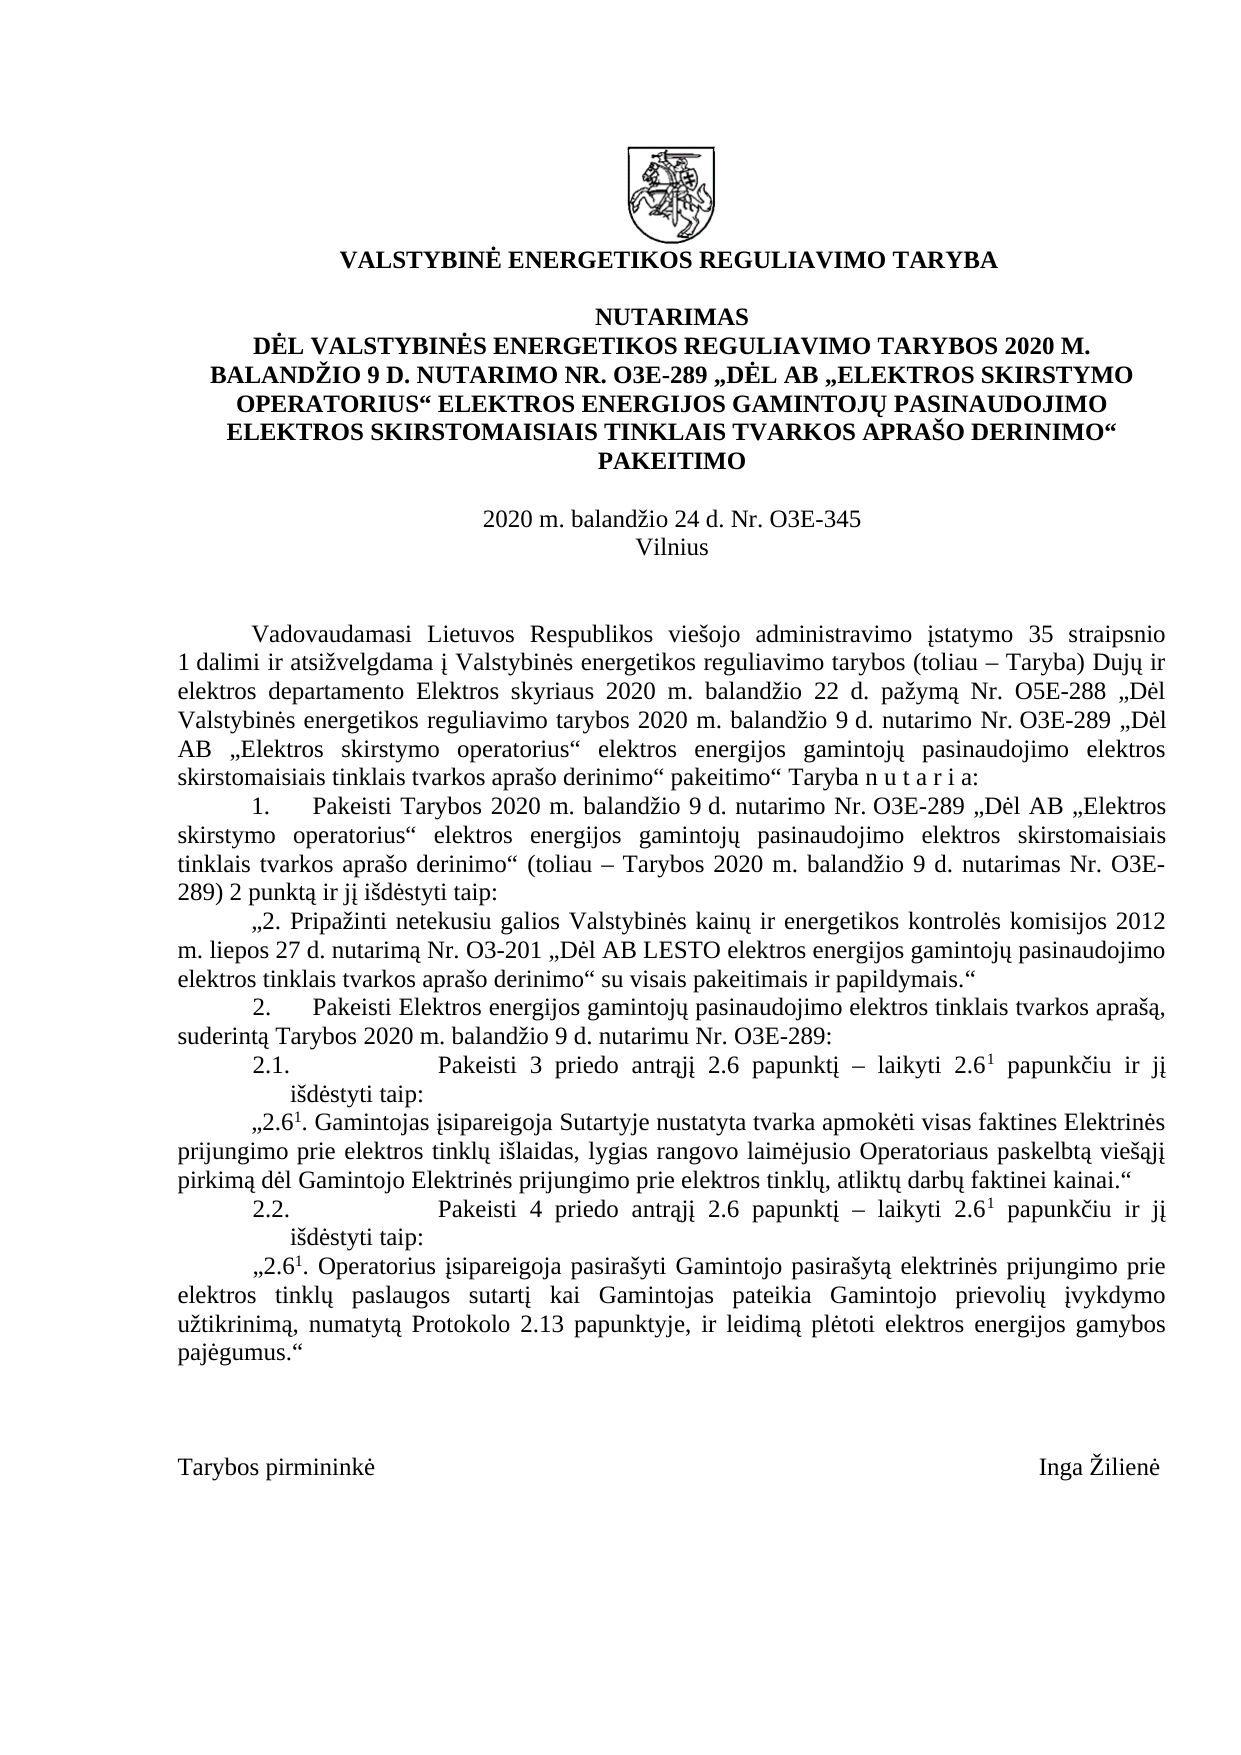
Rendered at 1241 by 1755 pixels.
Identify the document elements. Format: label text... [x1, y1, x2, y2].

text NUTARIMAS [177, 302, 1167, 331]
text „2.61. Gamintojas įsipareigoja Sutartyje nustatyta tvarka apmokėti visas faktines Elektrinės prijungimo prie elektros tinklų išlaidas, lygias rangovo laimėjusio Operatoriaus paskelbtą viešąjį pirkimą dėl Gamintojo Elektrinės prijungimo prie elektros tinklų, atliktų darbų faktinei kainai.“ [177, 1107, 1167, 1194]
text VALSTYBINĖ ENERGETIKOS REGULIAVIMO TARYBA [177, 245, 1167, 274]
text 1. Pakeisti Tarybos 2020 m. balandžio 9 d. nutarimo Nr. O3E-289 „Dėl AB „Elektros skirstymo operatorius“ elektros energijos gamintojų pasinaudojimo elektros skirstomaisiais tinklais tvarkos aprašo derinimo“ (toliau – Tarybos 2020 m. balandžio 9 d. nutarimas Nr. O3E-289) 2 punktą ir jį išdėstyti taip: [177, 791, 1167, 906]
text Vilnius [177, 532, 1167, 561]
text DĖL VALSTYBINĖS ENERGETIKOS REGULIAVIMO TARYBOS 2020 M. BALANDŽIO 9 D. NUTARIMO NR. O3E-289 „DĖL AB „ELEKTROS SKIRSTYMO OPERATORIUS“ ELEKTROS ENERGIJOS GAMINTOJŲ PASINAUDOJIMO ELEKTROS SKIRSTOMAISIAIS TINKLAIS TVARKOS APRAŠO DERINIMO“ PAKEITIMO [177, 331, 1167, 475]
text Vadovaudamasi Lietuvos Respublikos viešojo administravimo įstatymo 35 straipsnio 1 dalimi ir atsižvelgdama į Valstybinės energetikos reguliavimo tarybos (toliau – Taryba) Dujų ir elektros departamento Elektros skyriaus 2020 m. balandžio 22 d. pažymą Nr. O5E-288 „Dėl Valstybinės energetikos reguliavimo tarybos 2020 m. balandžio 9 d. nutarimo Nr. O3E-289 „Dėl AB „Elektros skirstymo operatorius“ elektros energijos gamintojų pasinaudojimo elektros skirstomaisiais tinklais tvarkos aprašo derinimo“ pakeitimo“ Taryba n u t a r i a: [177, 619, 1167, 791]
text 2020 m. balandžio 24 d. Nr. O3E-345 [177, 504, 1167, 532]
text Tarybos pirmininkė Inga Žilienė [177, 1452, 1167, 1481]
text 2.2. Pakeisti 4 priedo antrąjį 2.6 papunktį – laikyti 2.61 papunkčiu ir jį išdėstyti taip: [252, 1194, 1167, 1251]
text 2.1. Pakeisti 3 priedo antrąjį 2.6 papunktį – laikyti 2.61 papunkčiu ir jį išdėstyti taip: [252, 1050, 1167, 1107]
text „2.61. Operatorius įsipareigoja pasirašyti Gamintojo pasirašytą elektrinės prijungimo prie elektros tinklų paslaugos sutartį kai Gamintojas pateikia Gamintojo prievolių įvykdymo užtikrinimą, numatytą Protokolo 2.13 papunktyje, ir leidimą plėtoti elektros energijos gamybos pajėgumus.“ [177, 1251, 1167, 1366]
text „2. Pripažinti netekusiu galios Valstybinės kainų ir energetikos kontrolės komisijos 2012 m. liepos 27 d. nutarimą Nr. O3-201 „Dėl AB LESTO elektros energijos gamintojų pasinaudojimo elektros tinklais tvarkos aprašo derinimo“ su visais pakeitimais ir papildymais.“ [177, 906, 1167, 992]
text 2. Pakeisti Elektros energijos gamintojų pasinaudojimo elektros tinklais tvarkos aprašą, suderintą Tarybos 2020 m. balandžio 9 d. nutarimu Nr. O3E-289: [177, 992, 1167, 1050]
